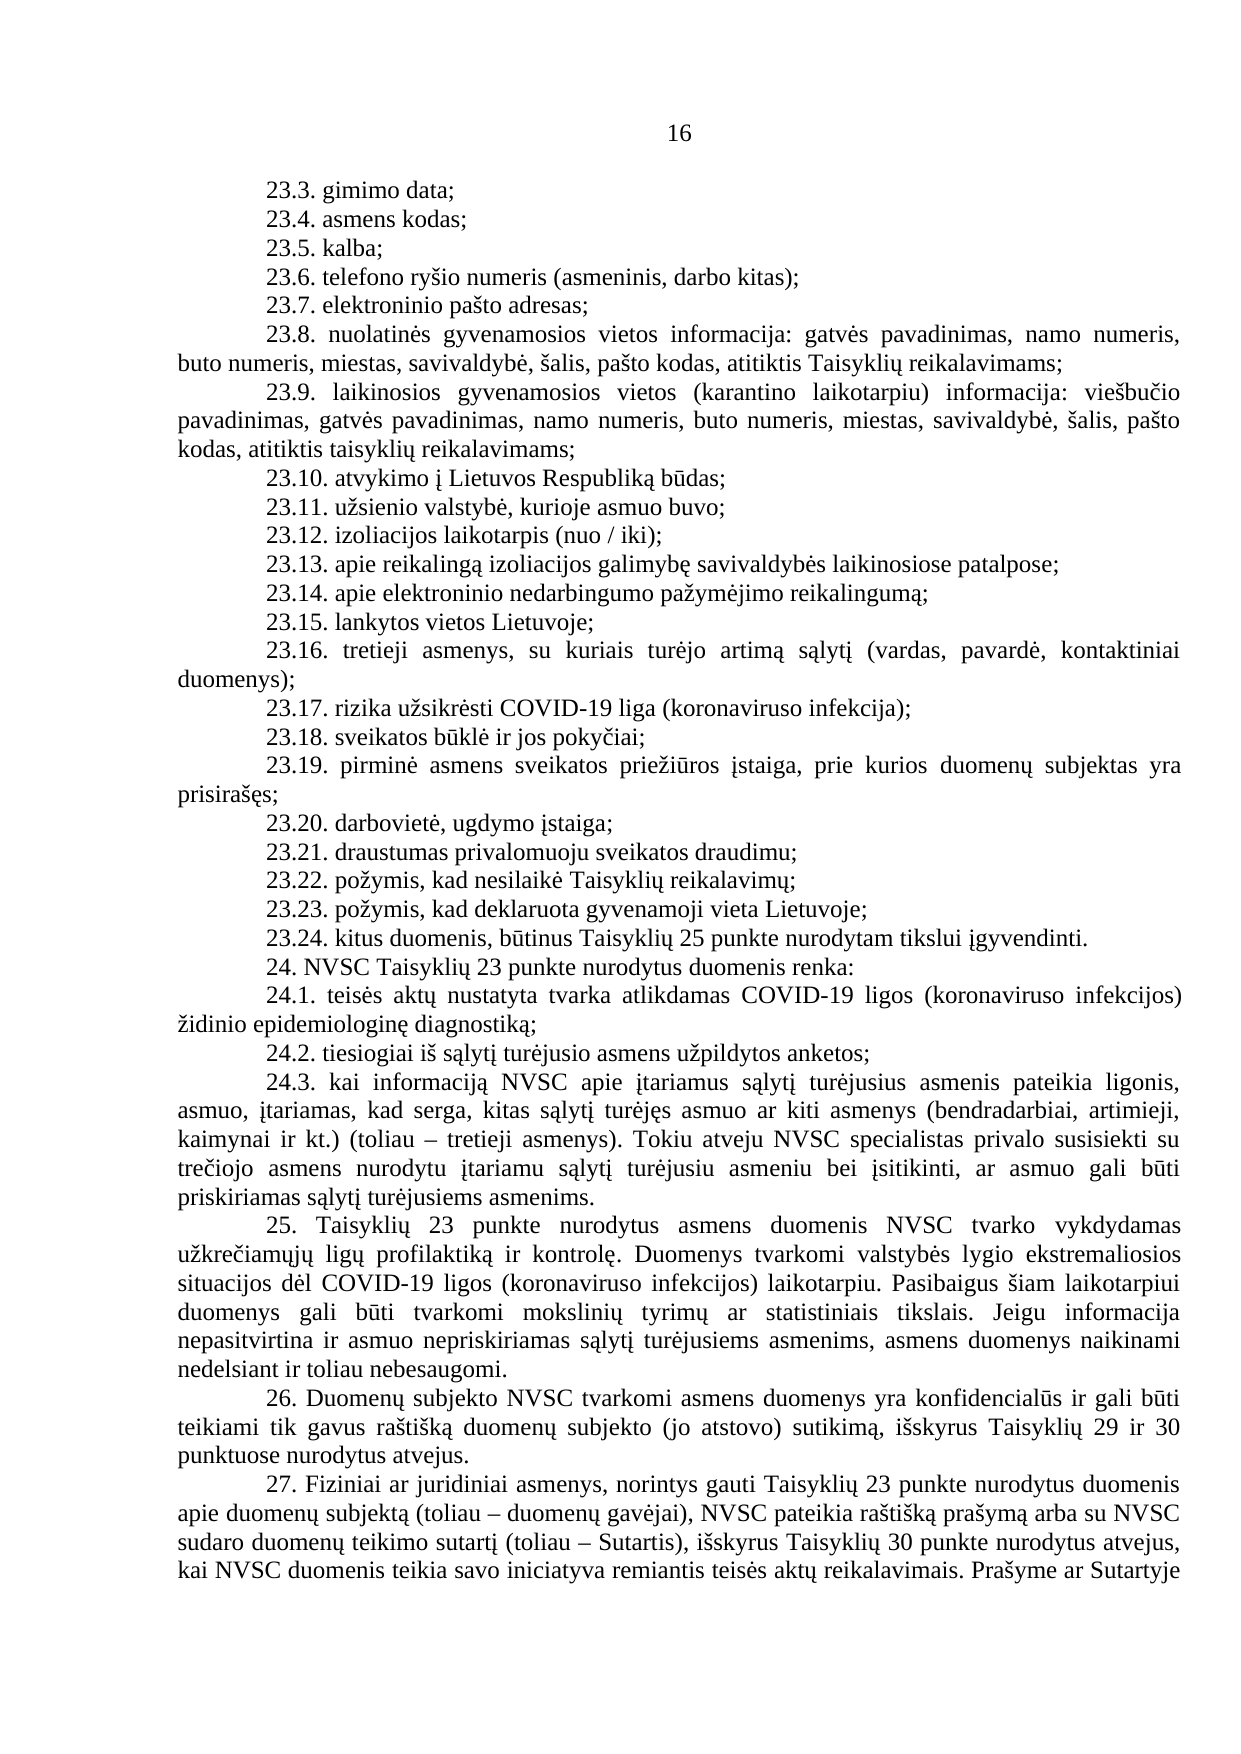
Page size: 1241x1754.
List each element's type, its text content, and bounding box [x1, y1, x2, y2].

text 23.19. pirminė asmens sveikatos priežiūros įstaiga, prie kurios duomenų subjektas yra prisirašęs; [177, 751, 1181, 808]
text 23.5. kalba; [177, 233, 1181, 262]
text 23.3. gimimo data; [177, 176, 1181, 204]
text 23.7. elektroninio pašto adresas; [177, 291, 1181, 319]
text 24.1. teisės aktų nustatyta tvarka atlikdamas COVID-19 ligos (koronaviruso infekcijos) židinio epidemiologinę diagnostiką; [177, 981, 1183, 1038]
text 23.22. požymis, kad nesilaikė Taisyklių reikalavimų; [177, 866, 1181, 894]
text 24.3. kai informaciją NVSC apie įtariamus sąlytį turėjusius asmenis pateikia ligonis, asmuo, įtariamas, kad serga, kitas sąlytį turėjęs asmuo ar kiti asmenys (bendradarbiai, artimieji, kaimynai ir kt.) (toliau – tretieji asmenys). Tokiu atveju NVSC specialistas privalo susisiekti su trečiojo asmens nurodytu įtariamu sąlytį turėjusiu asmeniu bei įsitikinti, ar asmuo gali būti priskiriamas sąlytį turėjusiems asmenims. [177, 1067, 1181, 1211]
text 23.14. apie elektroninio nedarbingumo pažymėjimo reikalingumą; [177, 578, 1181, 607]
text 23.23. požymis, kad deklaruota gyvenamoji vieta Lietuvoje; [177, 894, 1181, 923]
text 23.15. lankytos vietos Lietuvoje; [177, 607, 1181, 636]
text 27. Fiziniai ar juridiniai asmenys, norintys gauti Taisyklių 23 punkte nurodytus duomenis apie duomenų subjektą (toliau – duomenų gavėjai), NVSC pateikia raštišką prašymą arba su NVSC sudaro duomenų teikimo sutartį (toliau – Sutartis), išskyrus Taisyklių 30 punkte nurodytus atvejus, kai NVSC duomenis teikia savo iniciatyva remiantis teisės aktų reikalavimais. Prašyme ar Sutartyje [177, 1469, 1181, 1584]
text 23.13. apie reikalingą izoliacijos galimybę savivaldybės laikinosiose patalpose; [177, 549, 1181, 578]
text 23.20. darbovietė, ugdymo įstaiga; [177, 808, 1181, 837]
text 23.4. asmens kodas; [177, 204, 1181, 233]
text 23.17. rizika užsikrėsti COVID-19 liga (koronaviruso infekcija); [177, 693, 1181, 722]
text 24.2. tiesiogiai iš sąlytį turėjusio asmens užpildytos anketos; [177, 1038, 1183, 1067]
text 24. NVSC Taisyklių 23 punkte nurodytus duomenis renka: [177, 952, 1183, 981]
text 23.8. nuolatinės gyvenamosios vietos informacija: gatvės pavadinimas, namo numeris, buto numeris, miestas, savivaldybė, šalis, pašto kodas, atitiktis Taisyklių reikalavimams; [177, 319, 1181, 377]
text 25. Taisyklių 23 punkte nurodytus asmens duomenis NVSC tvarko vykdydamas užkrečiamųjų ligų profilaktiką ir kontrolę. Duomenys tvarkomi valstybės lygio ekstremaliosios situacijos dėl COVID-19 ligos (koronaviruso infekcijos) laikotarpiu. Pasibaigus šiam laikotarpiui duomenys gali būti tvarkomi mokslinių tyrimų ar statistiniais tikslais. Jeigu informacija nepasitvirtina ir asmuo nepriskiriamas sąlytį turėjusiems asmenims, asmens duomenys naikinami nedelsiant ir toliau nebesaugomi. [177, 1211, 1181, 1383]
text 23.18. sveikatos būklė ir jos pokyčiai; [177, 722, 1181, 751]
text 23.6. telefono ryšio numeris (asmeninis, darbo kitas); [177, 262, 1181, 291]
text 23.21. draustumas privalomuoju sveikatos draudimu; [177, 837, 1181, 866]
text 23.12. izoliacijos laikotarpis (nuo / iki); [177, 521, 1181, 549]
text 23.24. kitus duomenis, būtinus Taisyklių 25 punkte nurodytam tikslui įgyvendinti. [177, 923, 1181, 952]
text 23.10. atvykimo į Lietuvos Respubliką būdas; [177, 463, 1181, 492]
text 23.11. užsienio valstybė, kurioje asmuo buvo; [177, 492, 1181, 521]
text 26. Duomenų subjekto NVSC tvarkomi asmens duomenys yra konfidencialūs ir gali būti teikiami tik gavus raštišką duomenų subjekto (jo atstovo) sutikimą, išskyrus Taisyklių 29 ir 30 punktuose nurodytus atvejus. [177, 1383, 1181, 1469]
text 23.16. tretieji asmenys, su kuriais turėjo artimą sąlytį (vardas, pavardė, kontaktiniai duomenys); [177, 636, 1181, 693]
text 23.9. laikinosios gyvenamosios vietos (karantino laikotarpiu) informacija: viešbučio pavadinimas, gatvės pavadinimas, namo numeris, buto numeris, miestas, savivaldybė, šalis, pašto kodas, atitiktis taisyklių reikalavimams; [177, 377, 1181, 463]
